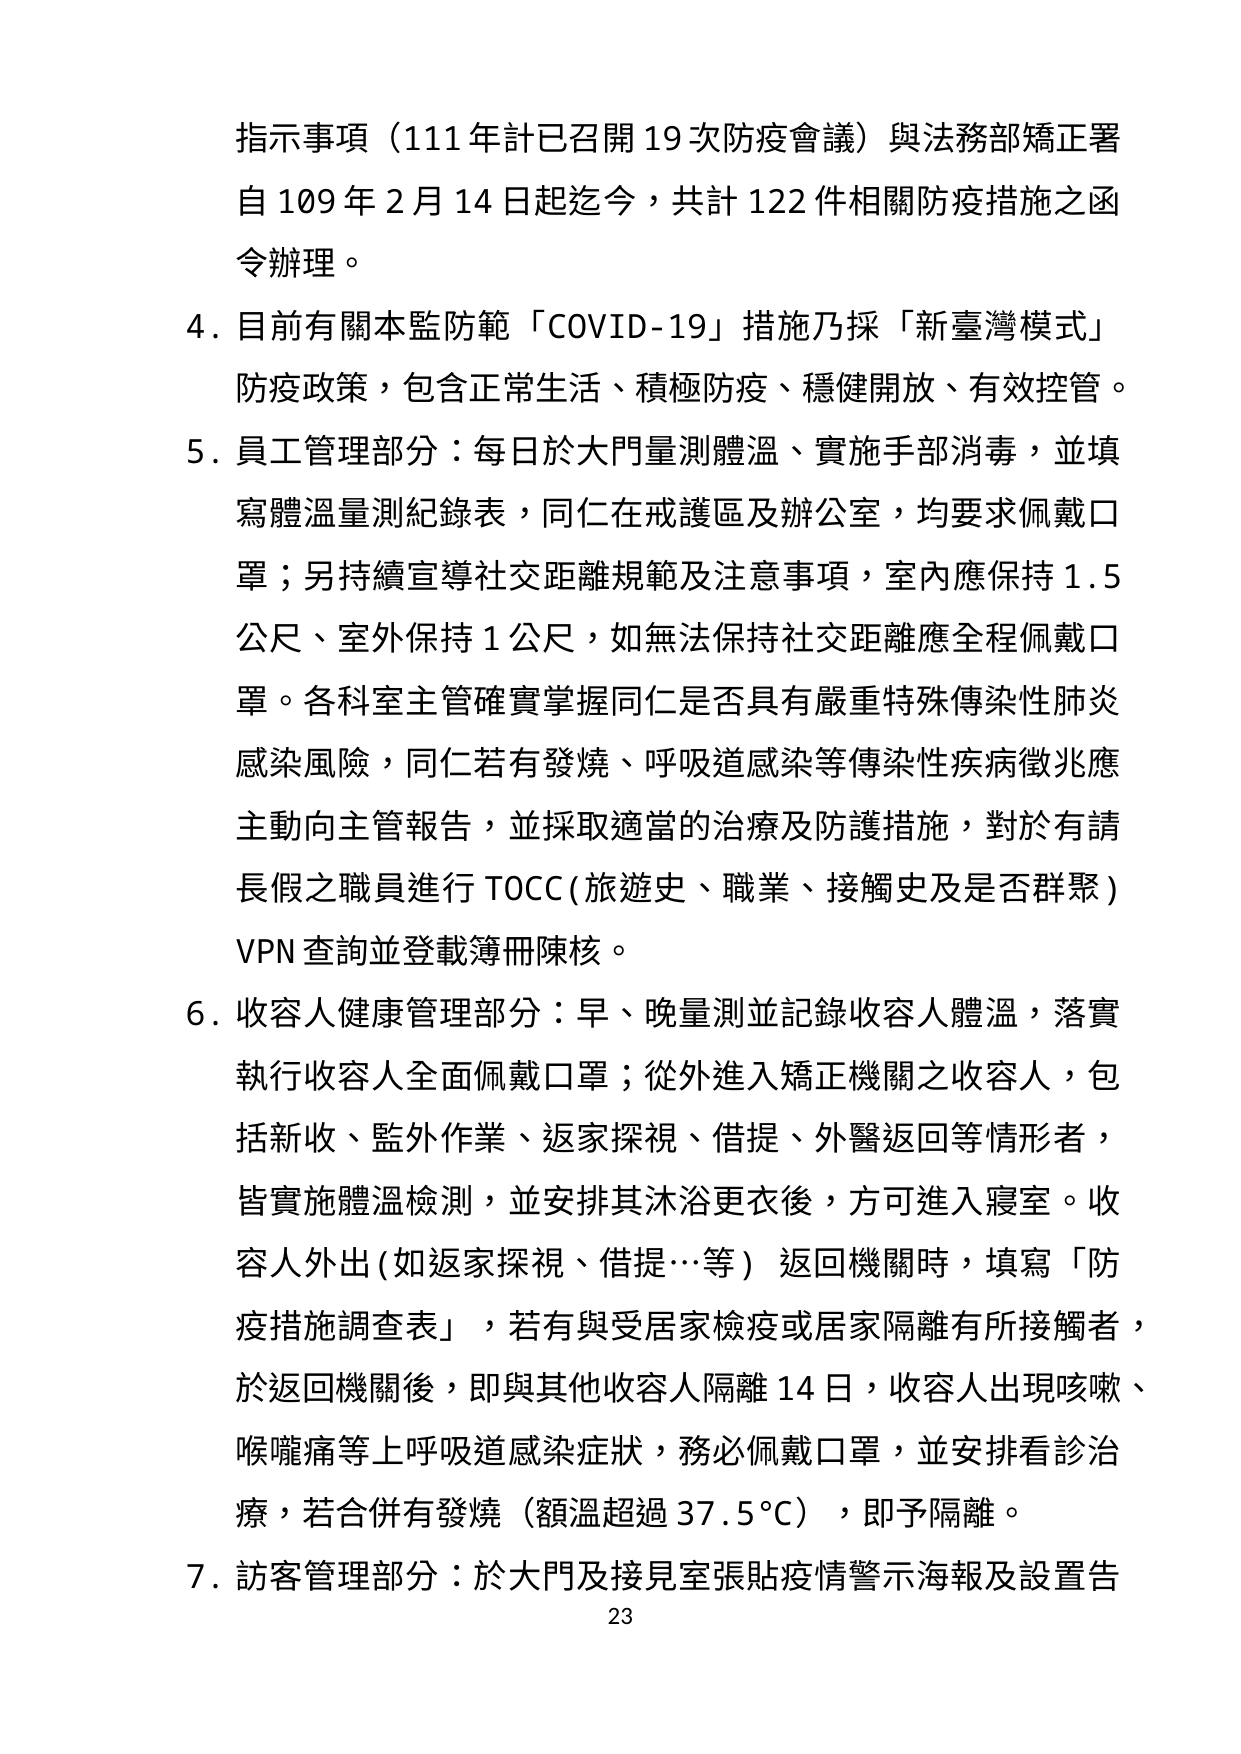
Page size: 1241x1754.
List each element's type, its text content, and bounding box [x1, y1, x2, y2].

list 指示事項（111年計已召開19次防疫會議）與法務部矯正署自109年2月14日起迄今，共計122件相關防疫措施之函令辦理。 [185, 94, 1122, 282]
list 目前有關本監防範「COVID-19」措施乃採「新臺灣模式」防疫政策，包含正常生活、積極防疫、穩健開放、有效控管。 [185, 282, 1122, 407]
list 訪客管理部分：於大門及接見室張貼疫情警示海報及設置告 [185, 1532, 1122, 1594]
list 員工管理部分：每日於大門量測體溫、實施手部消毒，並填寫體溫量測紀錄表，同仁在戒護區及辦公室，均要求佩戴口罩；另持續宣導社交距離規範及注意事項，室內應保持1.5公尺、室外保持1公尺，如無法保持社交距離應全程佩戴口罩。各科室主管確實掌握同仁是否具有嚴重特殊傳染性肺炎感染風險，同仁若有發燒、呼吸道感染等傳染性疾病徵兆應主動向主管報告，並採取適當的治療及防護措施，對於有請長假之職員進行TOCC(旅遊史、職業、接觸史及是否群聚) VPN查詢並登載簿冊陳核。 [185, 407, 1122, 969]
list 收容人健康管理部分：早、晚量測並記錄收容人體溫，落實執行收容人全面佩戴口罩；從外進入矯正機關之收容人，包括新收、監外作業、返家探視、借提、外醫返回等情形者，皆實施體溫檢測，並安排其沐浴更衣後，方可進入寢室。收容人外出(如返家探視、借提…等) 返回機關時，填寫「防疫措施調查表」，若有與受居家檢疫或居家隔離有所接觸者，於返回機關後，即與其他收容人隔離14日，收容人出現咳嗽、喉嚨痛等上呼吸道感染症狀，務必佩戴口罩，並安排看診治療，若合併有發燒（額溫超過37.5℃），即予隔離。 [185, 969, 1122, 1532]
